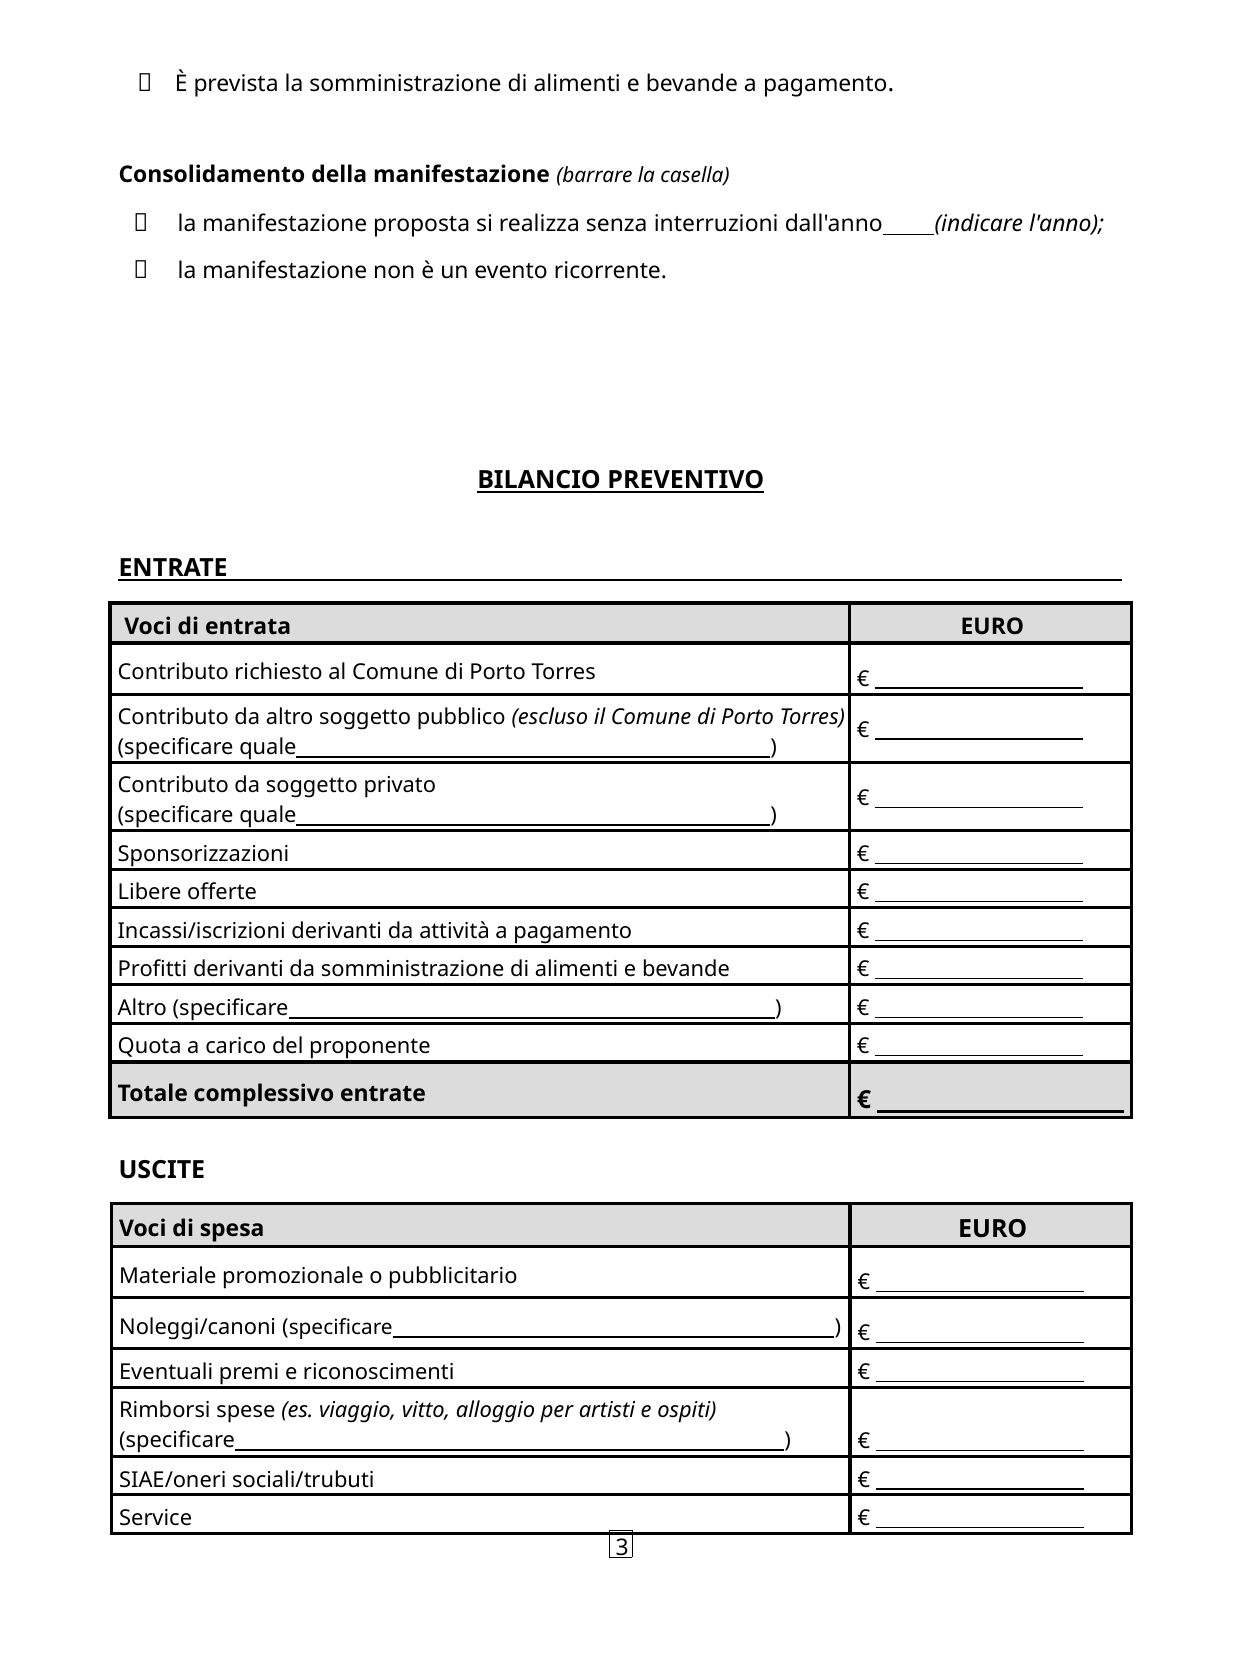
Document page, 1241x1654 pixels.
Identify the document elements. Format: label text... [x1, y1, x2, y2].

table_cell € [851, 832, 1130, 868]
text Consolidamento della manifestazione (barrare la casella) [118, 158, 1144, 190]
table_cell € [852, 1496, 1130, 1532]
table_cell € [852, 1350, 1130, 1386]
table_cell Eventuali premi e riconoscimenti [113, 1350, 848, 1386]
table_cell Contributo da altro soggetto pubblico (escluso il Comune di Porto Torres) (specificare quale ) [112, 696, 848, 761]
table_cell Contributo richiesto al Comune di Porto Torres [112, 645, 848, 692]
text USCITE [118, 1151, 1144, 1185]
table_cell Rimborsi spese (es. viaggio, vitto, alloggio per artisti e ospiti) (specificare ) [113, 1389, 848, 1455]
table_header EURO [852, 1205, 1130, 1245]
table_cell € [851, 948, 1130, 983]
table_header Voci di entrata [112, 605, 848, 641]
table_cell Libere offerte [112, 871, 848, 906]
table_cell € [852, 1248, 1130, 1296]
table_cell Totale complessivo entrate [112, 1064, 848, 1116]
table_cell Materiale promozionale o pubblicitario [113, 1248, 848, 1296]
table_cell Noleggi/canoni (specificare ) [113, 1299, 848, 1347]
text BILANCIO PREVENTIVO [98, 462, 1143, 496]
table_cell € [851, 909, 1130, 945]
table_cell Contributo da soggetto privato (specificare quale ) [112, 764, 848, 829]
subtitle la manifestazione non è un evento ricorrente. [133, 251, 1144, 286]
table_cell € [852, 1458, 1130, 1493]
table_cell Incassi/iscrizioni derivanti da attività a pagamento [112, 909, 848, 945]
table_cell € [851, 645, 1130, 692]
table_cell € [851, 1025, 1130, 1060]
table_cell € [852, 1389, 1130, 1455]
table_header Voci di spesa [113, 1205, 848, 1245]
table_cell Sponsorizzazioni [112, 832, 848, 868]
list la manifestazione proposta si realizza senza interruzioni dall'anno (indicare l'anno); [133, 205, 1144, 239]
table_cell € [851, 871, 1130, 906]
table_cell Quota a carico del proponente [112, 1025, 848, 1060]
table_cell € [851, 764, 1130, 829]
table_cell € [852, 1299, 1130, 1347]
text ENTRATE [118, 550, 1144, 584]
table_cell € [851, 986, 1130, 1022]
table_cell € [851, 1064, 1130, 1116]
table_cell Profitti derivanti da somministrazione di alimenti e bevande [112, 948, 848, 983]
table_cell € [851, 696, 1130, 761]
table_header EURO [851, 605, 1130, 641]
table_cell Service [113, 1496, 848, 1532]
subtitle È prevista la somministrazione di alimenti e bevande a pagamento. [137, 64, 1144, 99]
table_cell Altro (specificare ) [112, 986, 848, 1022]
table_cell SIAE/oneri sociali/trubuti [113, 1458, 848, 1493]
